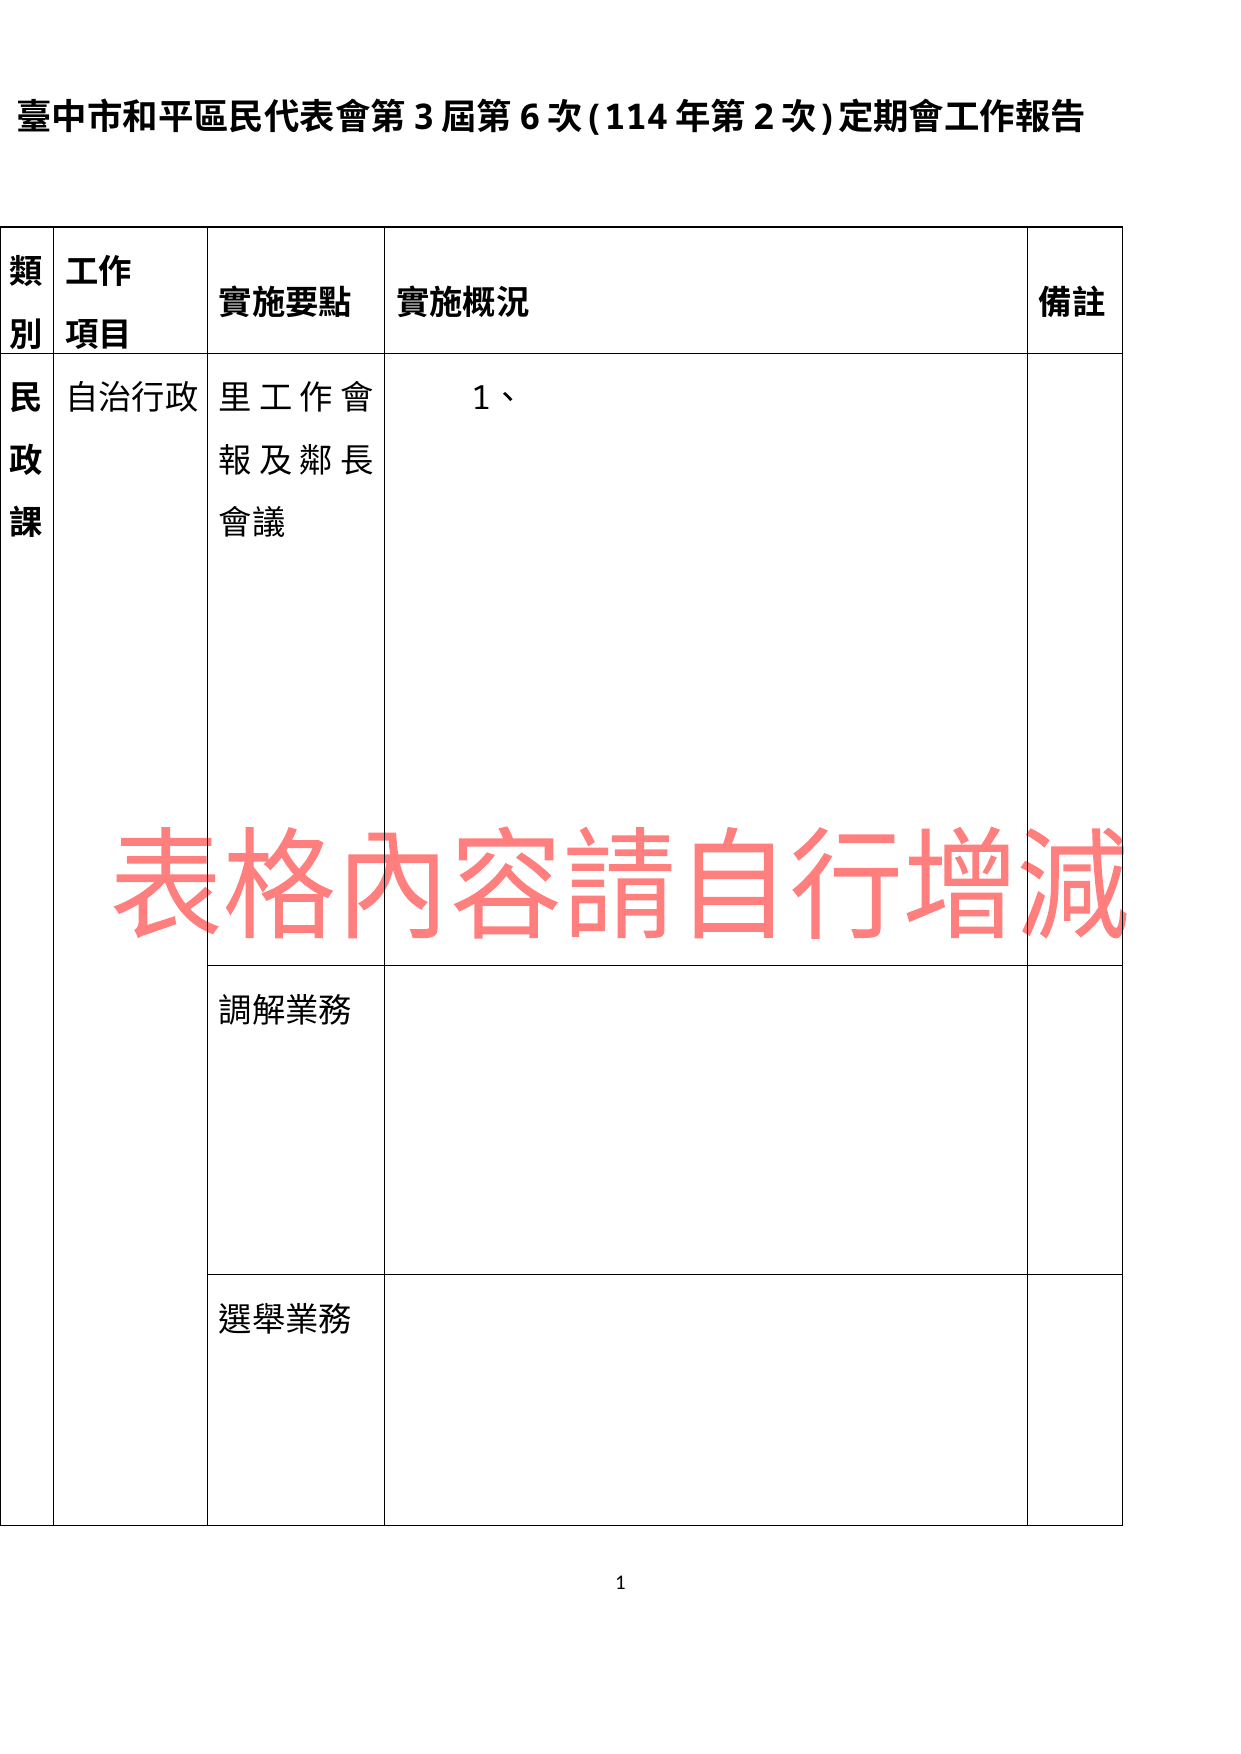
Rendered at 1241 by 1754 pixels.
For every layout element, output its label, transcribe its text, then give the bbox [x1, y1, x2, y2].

table_cell [385, 841, 389, 854]
table_header 備註 [1028, 228, 1122, 352]
table_cell [385, 966, 1027, 1274]
table_cell [385, 1275, 1027, 1525]
table_header 實施要點 [208, 228, 384, 352]
table_cell [1108, 871, 1122, 927]
table_cell 調解業務 [208, 966, 384, 1274]
table_cell [385, 354, 1027, 965]
table_cell 民政課 [1, 354, 53, 1525]
table_cell 自治行政 [54, 354, 207, 1525]
table_cell 里工作會報及鄰長會議 [208, 354, 384, 965]
table_cell [1028, 966, 1122, 1274]
table_header 工作 項目 [54, 228, 207, 352]
table_cell [1102, 855, 1122, 892]
table_cell [1028, 354, 1122, 965]
table_header 類別 [1, 228, 53, 352]
table_cell 選舉業務 [208, 1275, 384, 1525]
table_cell [1028, 1275, 1122, 1525]
table_header 實施概況 [385, 228, 1027, 352]
